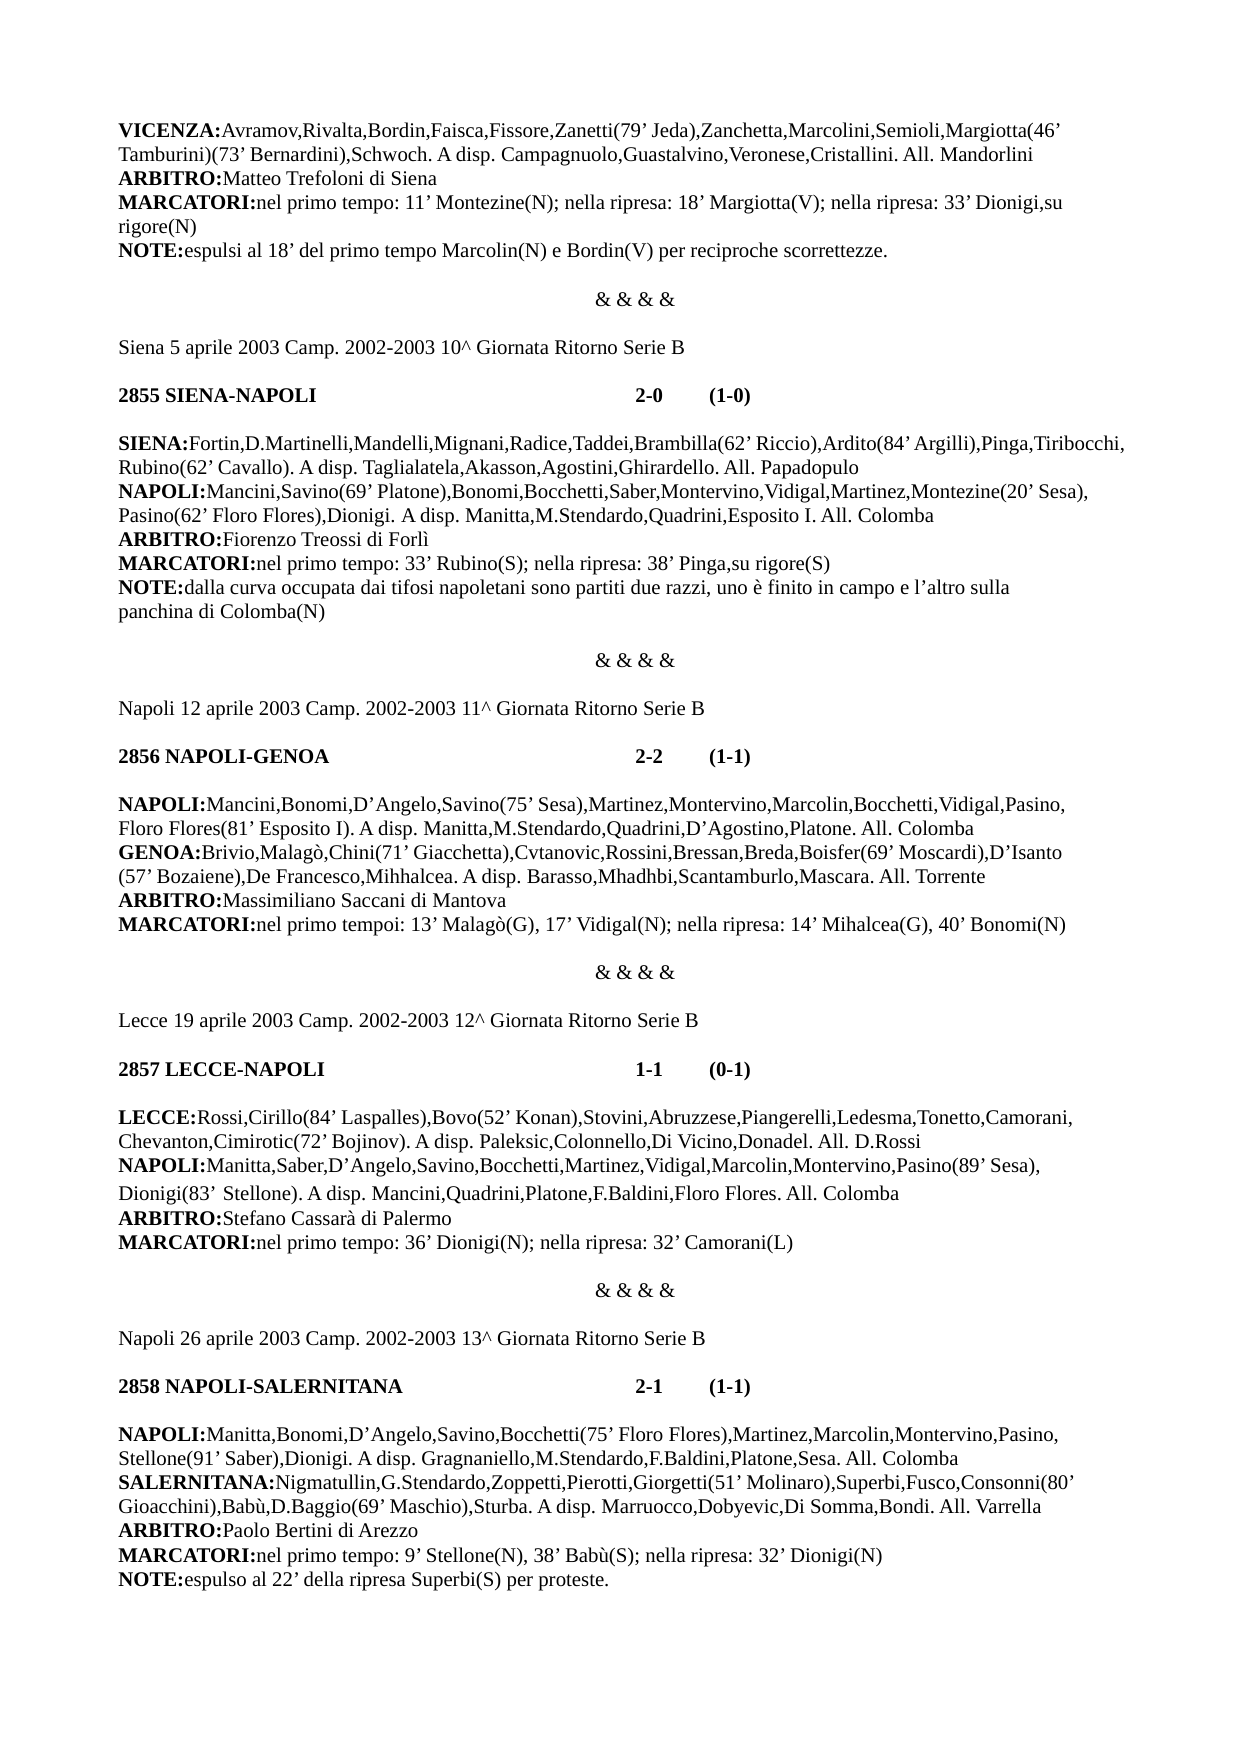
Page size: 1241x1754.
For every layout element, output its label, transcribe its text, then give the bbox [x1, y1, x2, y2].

text 2857 LECCE-NAPOLI 1-1 (0-1) [118, 1057, 1152, 1081]
text GENOA:Brivio,Malagò,Chini(71’ Giacchetta),Cvtanovic,Rossini,Bressan,Breda,Boisfer(69’ Moscardi),D’Isanto [118, 840, 1152, 864]
text 2855 SIENA-NAPOLI 2-0 (1-0) [118, 383, 1152, 407]
text & & & & [118, 960, 1152, 984]
text & & & & [118, 287, 1152, 311]
text MARCATORI:nel primo tempo: 11’ Montezine(N); nella ripresa: 18’ Margiotta(V); nella ripresa: 33’ Dionigi,su [118, 190, 1152, 214]
text Gioacchini),Babù,D.Baggio(69’ Maschio),Sturba. A disp. Marruocco,Dobyevic,Di Somma,Bondi. All. Varrella [118, 1494, 1152, 1518]
text ARBITRO:Matteo Trefoloni di Siena [118, 166, 1152, 190]
text NOTE:dalla curva occupata dai tifosi napoletani sono partiti due razzi, uno è finito in campo e l’altro sulla [118, 575, 1152, 599]
text NOTE:espulso al 22’ della ripresa Superbi(S) per proteste. [118, 1567, 1152, 1591]
text SALERNITANA:Nigmatullin,G.Stendardo,Zoppetti,Pierotti,Giorgetti(51’ Molinaro),Superbi,Fusco,Consonni(80’ [118, 1470, 1152, 1494]
text NAPOLI:Mancini,Bonomi,D’Angelo,Savino(75’ Sesa),Martinez,Montervino,Marcolin,Bocchetti,Vidigal,Pasino, [118, 792, 1152, 816]
text Tamburini)(73’ Bernardini),Schwoch. A disp. Campagnuolo,Guastalvino,Veronese,Cristallini. All. Mandorlini [118, 142, 1152, 166]
text Dionigi(83’ Stellone). A disp. Mancini,Quadrini,Platone,F.Baldini,Floro Flores. All. Colomba [118, 1177, 1152, 1206]
text rigore(N) [118, 214, 1152, 238]
text 2858 NAPOLI-SALERNITANA 2-1 (1-1) [118, 1374, 1152, 1398]
text Siena 5 aprile 2003 Camp. 2002-2003 10^ Giornata Ritorno Serie B [118, 335, 1152, 359]
text Lecce 19 aprile 2003 Camp. 2002-2003 12^ Giornata Ritorno Serie B [118, 1008, 1152, 1032]
text Pasino(62’ Floro Flores),Dionigi. A disp. Manitta,M.Stendardo,Quadrini,Esposito I. All. Colomba [118, 503, 1152, 527]
text SIENA:Fortin,D.Martinelli,Mandelli,Mignani,Radice,Taddei,Brambilla(62’ Riccio),Ardito(84’ Argilli),Pinga,Tiribocchi, [118, 431, 1152, 455]
text Napoli 26 aprile 2003 Camp. 2002-2003 13^ Giornata Ritorno Serie B [118, 1326, 1152, 1350]
text NAPOLI:Mancini,Savino(69’ Platone),Bonomi,Bocchetti,Saber,Montervino,Vidigal,Martinez,Montezine(20’ Sesa), [118, 479, 1152, 503]
text Napoli 12 aprile 2003 Camp. 2002-2003 11^ Giornata Ritorno Serie B [118, 696, 1152, 720]
text Stellone(91’ Saber),Dionigi. A disp. Gragnaniello,M.Stendardo,F.Baldini,Platone,Sesa. All. Colomba [118, 1446, 1152, 1470]
text VICENZA:Avramov,Rivalta,Bordin,Faisca,Fissore,Zanetti(79’ Jeda),Zanchetta,Marcolini,Semioli,Margiotta(46’ [118, 118, 1152, 142]
text MARCATORI:nel primo tempo: 33’ Rubino(S); nella ripresa: 38’ Pinga,su rigore(S) [118, 551, 1152, 575]
text MARCATORI:nel primo tempo: 9’ Stellone(N), 38’ Babù(S); nella ripresa: 32’ Dionigi(N) [118, 1542, 1152, 1567]
text & & & & [118, 1278, 1152, 1302]
text & & & & [118, 647, 1152, 672]
text MARCATORI:nel primo tempoi: 13’ Malagò(G), 17’ Vidigal(N); nella ripresa: 14’ Mihalcea(G), 40’ Bonomi(N) [118, 912, 1152, 936]
text 2856 NAPOLI-GENOA 2-2 (1-1) [118, 744, 1152, 768]
text (57’ Bozaiene),De Francesco,Mihhalcea. A disp. Barasso,Mhadhbi,Scantamburlo,Mascara. All. Torrente [118, 864, 1152, 888]
text LECCE:Rossi,Cirillo(84’ Laspalles),Bovo(52’ Konan),Stovini,Abruzzese,Piangerelli,Ledesma,Tonetto,Camorani, [118, 1105, 1152, 1129]
text ARBITRO:Fiorenzo Treossi di Forlì [118, 527, 1152, 551]
text NAPOLI:Manitta,Saber,D’Angelo,Savino,Bocchetti,Martinez,Vidigal,Marcolin,Montervino,Pasino(89’ Sesa), [118, 1153, 1152, 1177]
text ARBITRO:Paolo Bertini di Arezzo [118, 1518, 1152, 1542]
text ARBITRO:Stefano Cassarà di Palermo [118, 1206, 1152, 1230]
text MARCATORI:nel primo tempo: 36’ Dionigi(N); nella ripresa: 32’ Camorani(L) [118, 1230, 1152, 1254]
text NOTE:espulsi al 18’ del primo tempo Marcolin(N) e Bordin(V) per reciproche scorrettezze. [118, 238, 1152, 262]
text NAPOLI:Manitta,Bonomi,D’Angelo,Savino,Bocchetti(75’ Floro Flores),Martinez,Marcolin,Montervino,Pasino, [118, 1422, 1152, 1446]
text Floro Flores(81’ Esposito I). A disp. Manitta,M.Stendardo,Quadrini,D’Agostino,Platone. All. Colomba [118, 816, 1152, 840]
text panchina di Colomba(N) [118, 599, 1152, 623]
text Chevanton,Cimirotic(72’ Bojinov). A disp. Paleksic,Colonnello,Di Vicino,Donadel. All. D.Rossi [118, 1129, 1152, 1153]
text ARBITRO:Massimiliano Saccani di Mantova [118, 888, 1152, 912]
text Rubino(62’ Cavallo). A disp. Taglialatela,Akasson,Agostini,Ghirardello. All. Papadopulo [118, 455, 1152, 479]
